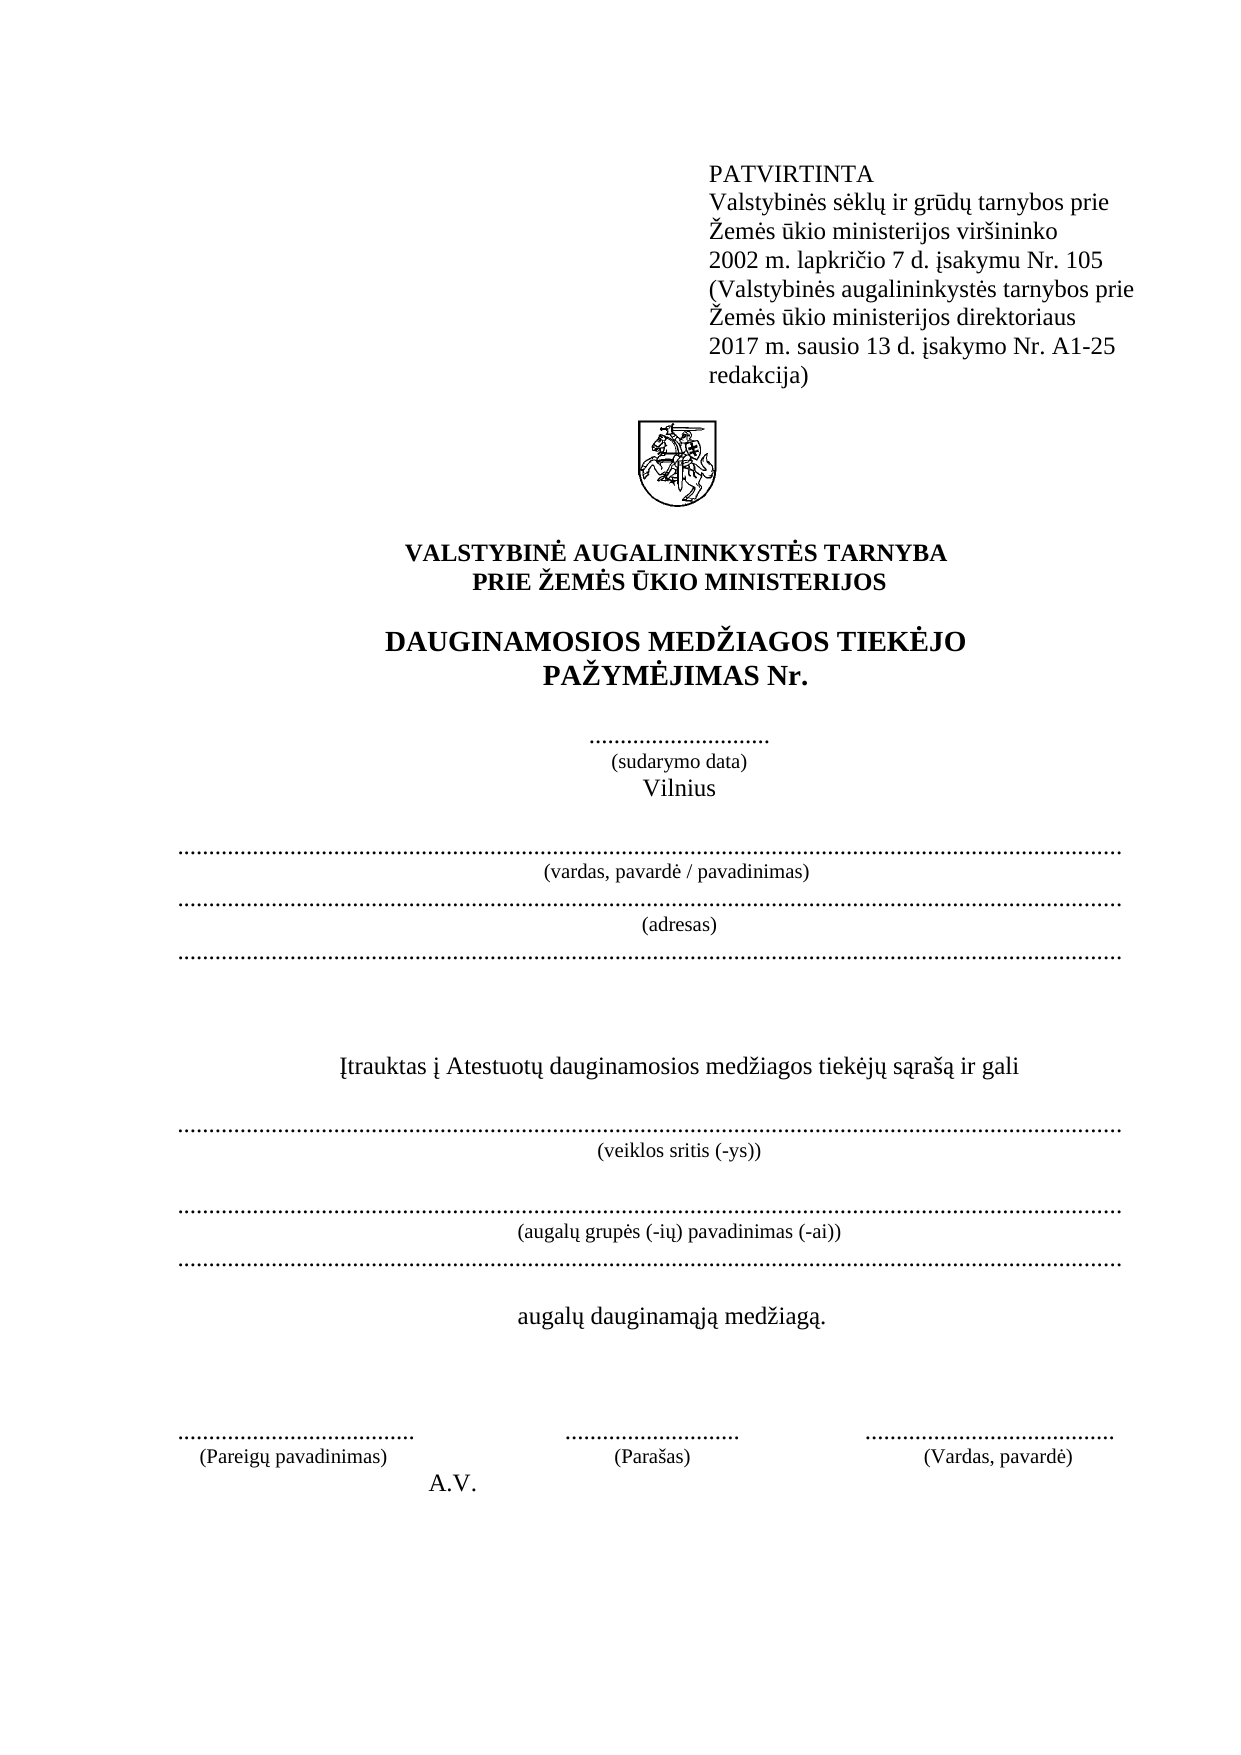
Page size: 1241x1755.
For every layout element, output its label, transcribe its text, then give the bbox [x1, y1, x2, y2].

text (Valstybinės augalininkystės tarnybos prie [177, 274, 1181, 302]
text VALSTYBINĖ AUGALININKYSTĖS TARNYBA [177, 538, 1181, 567]
text A.V. [428, 1468, 1181, 1497]
text Vilnius [177, 773, 1181, 802]
text . [177, 1243, 1181, 1272]
text Žemės ūkio ministerijos direktoriaus [177, 302, 1181, 331]
text (veiklos sritis (-ys)) [177, 1138, 1181, 1162]
text (vardas, pavardė / pavadinimas) [177, 859, 1181, 883]
text (sudarymo data) [177, 749, 1181, 773]
text augalų dauginamąją medžiagą. [177, 1301, 1166, 1329]
text Valstybinės sėklų ir grūdų tarnybos prie [177, 187, 1181, 216]
text . [177, 936, 1181, 965]
text 2017 m. sausio 13 d. įsakymo Nr. A1-25 [177, 331, 1181, 360]
text Įtrauktas į Atestuotų dauginamosios medžiagos tiekėjų sąrašą ir gali [177, 1051, 1181, 1080]
text (Pareigų pavadinimas) (Parašas) (Vardas, pavardė) [177, 1444, 1181, 1468]
text . [177, 883, 1181, 912]
text PRIE ŽEMĖS ŪKIO MINISTERIJOS [177, 567, 1181, 596]
text . [177, 1190, 1181, 1219]
text PATVIRTINTA [709, 159, 1181, 187]
text Žemės ūkio ministerijos viršininko [177, 216, 1181, 245]
text . [177, 831, 1181, 859]
text . [177, 1416, 1181, 1444]
text ............................. [177, 720, 1181, 749]
text redakcija) [177, 360, 1181, 389]
text 2002 m. lapkričio 7 d. įsakymu Nr. 105 [177, 245, 1181, 274]
text PAŽYMĖJIMAS Nr. [177, 658, 1181, 692]
text (adresas) [177, 912, 1181, 936]
text DAUGINAMOSIOS MEDŽIAGOS TIEKĖJO [177, 624, 1181, 658]
text (augalų grupės (-ių) pavadinimas (-ai)) [177, 1219, 1181, 1243]
